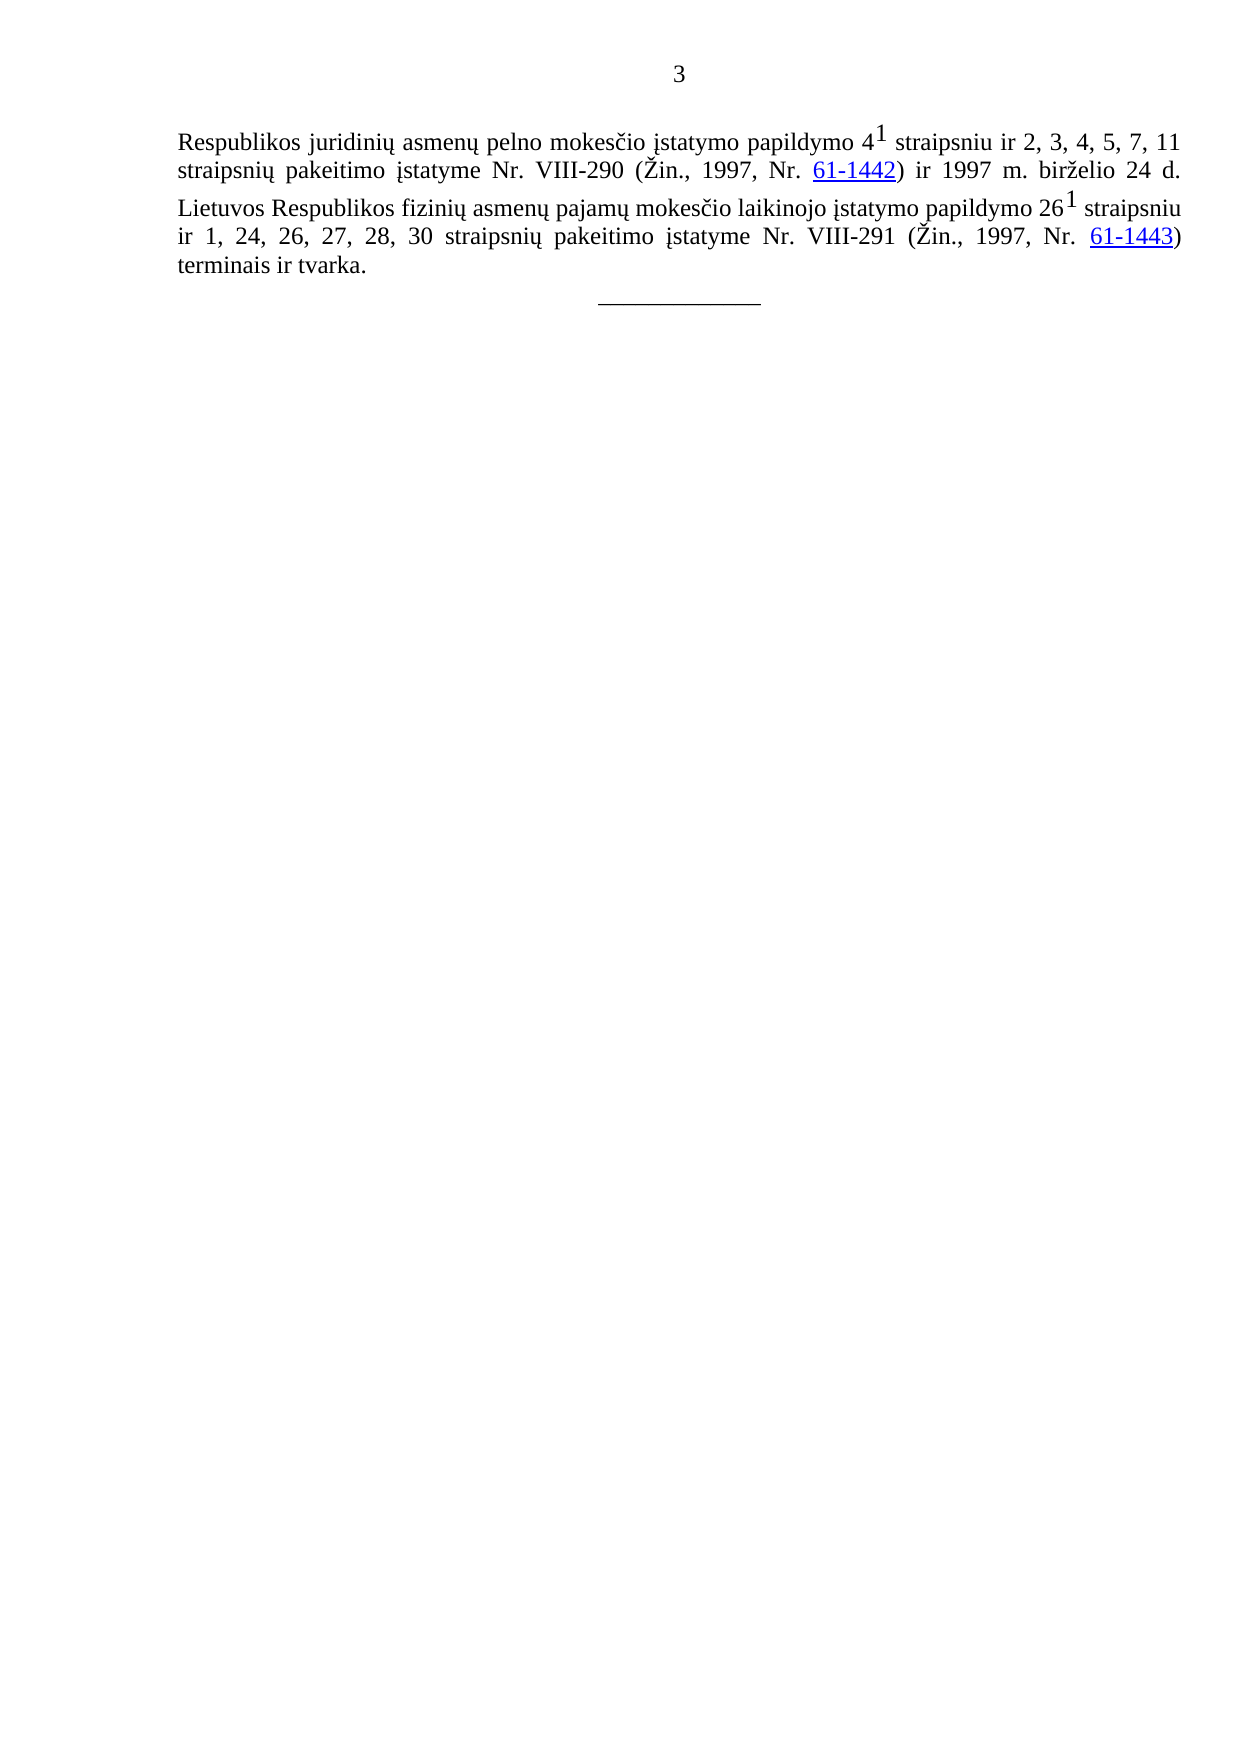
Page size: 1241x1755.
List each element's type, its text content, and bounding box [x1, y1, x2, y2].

text _____________ [177, 279, 1181, 308]
text Respublikos juridinių asmenų pelno mokesčio įstatymo papildymo 41 straipsniu ir 2, 3, 4, 5, 7, 11 straipsnių pakeitimo įstatyme Nr. VIII-290 (Žin., 1997, Nr. 61-1442) ir 1997 m. birželio 24 d. Lietuvos Respublikos fizinių asmenų pajamų mokesčio laikinojo įstatymo papildymo 261 straipsniu ir 1, 24, 26, 27, 28, 30 straipsnių pakeitimo įstatyme Nr. VIII-291 (Žin., 1997, Nr. 61-1443) terminais ir tvarka. [177, 118, 1181, 279]
